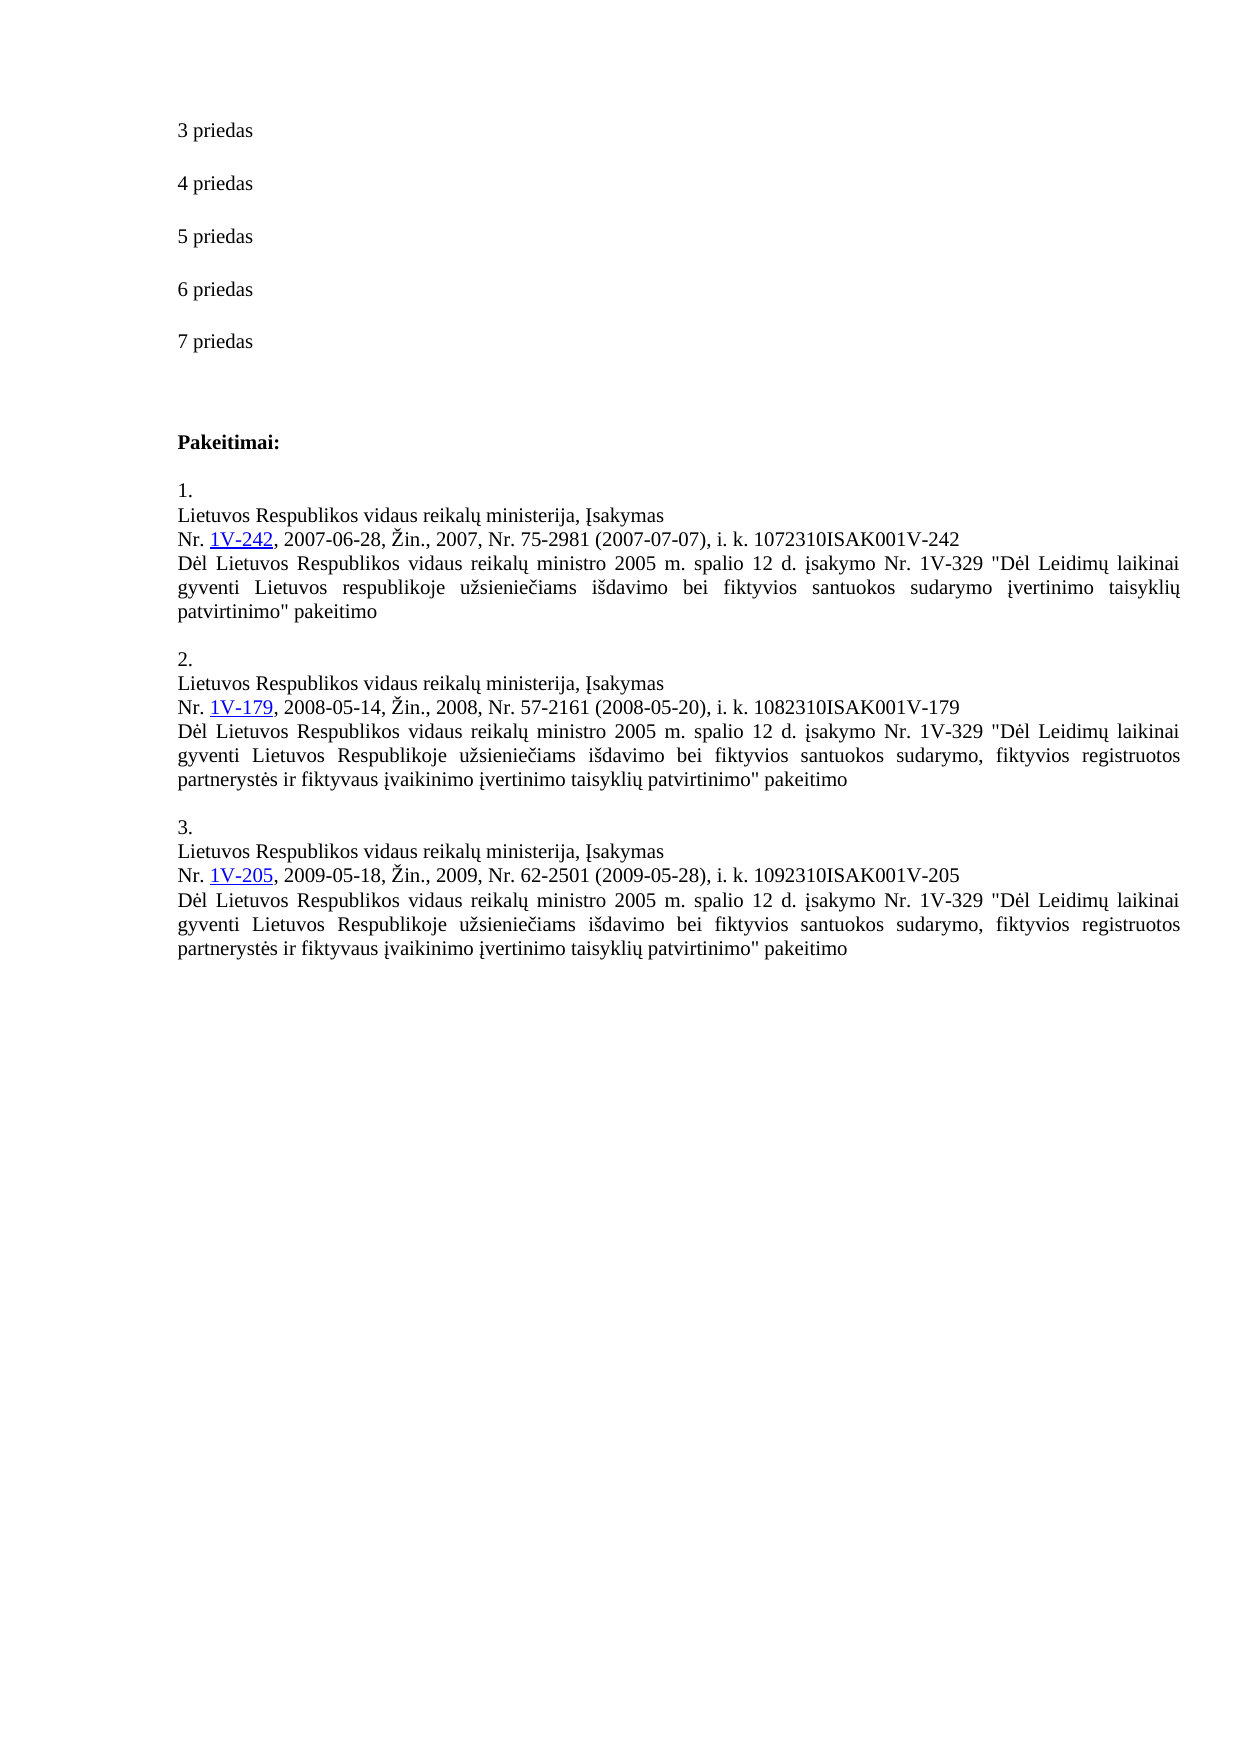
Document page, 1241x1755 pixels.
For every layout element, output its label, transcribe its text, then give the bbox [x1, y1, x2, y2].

text Pakeitimai: [177, 430, 1181, 454]
text 1. [177, 478, 1181, 502]
text Dėl Lietuvos Respublikos vidaus reikalų ministro 2005 m. spalio 12 d. įsakymo Nr. 1V-329 "Dėl Leidimų laikinai gyventi Lietuvos Respublikoje užsieniečiams išdavimo bei fiktyvios santuokos sudarymo, fiktyvios registruotos partnerystės ir fiktyvaus įvaikinimo įvertinimo taisyklių patvirtinimo" pakeitimo [177, 887, 1181, 960]
text Nr. 1V-205, 2009-05-18, Žin., 2009, Nr. 62-2501 (2009-05-28), i. k. 1092310ISAK001V-205 [177, 863, 1181, 887]
text Lietuvos Respublikos vidaus reikalų ministerija, Įsakymas [177, 671, 1181, 695]
text 2. [177, 647, 1181, 671]
text Lietuvos Respublikos vidaus reikalų ministerija, Įsakymas [177, 502, 1181, 527]
text 3. [177, 815, 1181, 839]
text Lietuvos Respublikos vidaus reikalų ministerija, Įsakymas [177, 839, 1181, 863]
text Dėl Lietuvos Respublikos vidaus reikalų ministro 2005 m. spalio 12 d. įsakymo Nr. 1V-329 "Dėl Leidimų laikinai gyventi Lietuvos Respublikoje užsieniečiams išdavimo bei fiktyvios santuokos sudarymo, fiktyvios registruotos partnerystės ir fiktyvaus įvaikinimo įvertinimo taisyklių patvirtinimo" pakeitimo [177, 719, 1181, 791]
text 5 priedas [177, 224, 1181, 248]
text Nr. 1V-179, 2008-05-14, Žin., 2008, Nr. 57-2161 (2008-05-20), i. k. 1082310ISAK001V-179 [177, 695, 1181, 719]
text 3 priedas [177, 118, 1181, 142]
text 7 priedas [177, 329, 1181, 353]
text 6 priedas [177, 277, 1181, 301]
text Nr. 1V-242, 2007-06-28, Žin., 2007, Nr. 75-2981 (2007-07-07), i. k. 1072310ISAK001V-242 [177, 527, 1181, 551]
text Dėl Lietuvos Respublikos vidaus reikalų ministro 2005 m. spalio 12 d. įsakymo Nr. 1V-329 "Dėl Leidimų laikinai gyventi Lietuvos respublikoje užsieniečiams išdavimo bei fiktyvios santuokos sudarymo įvertinimo taisyklių patvirtinimo" pakeitimo [177, 551, 1181, 623]
text 4 priedas [177, 171, 1181, 195]
